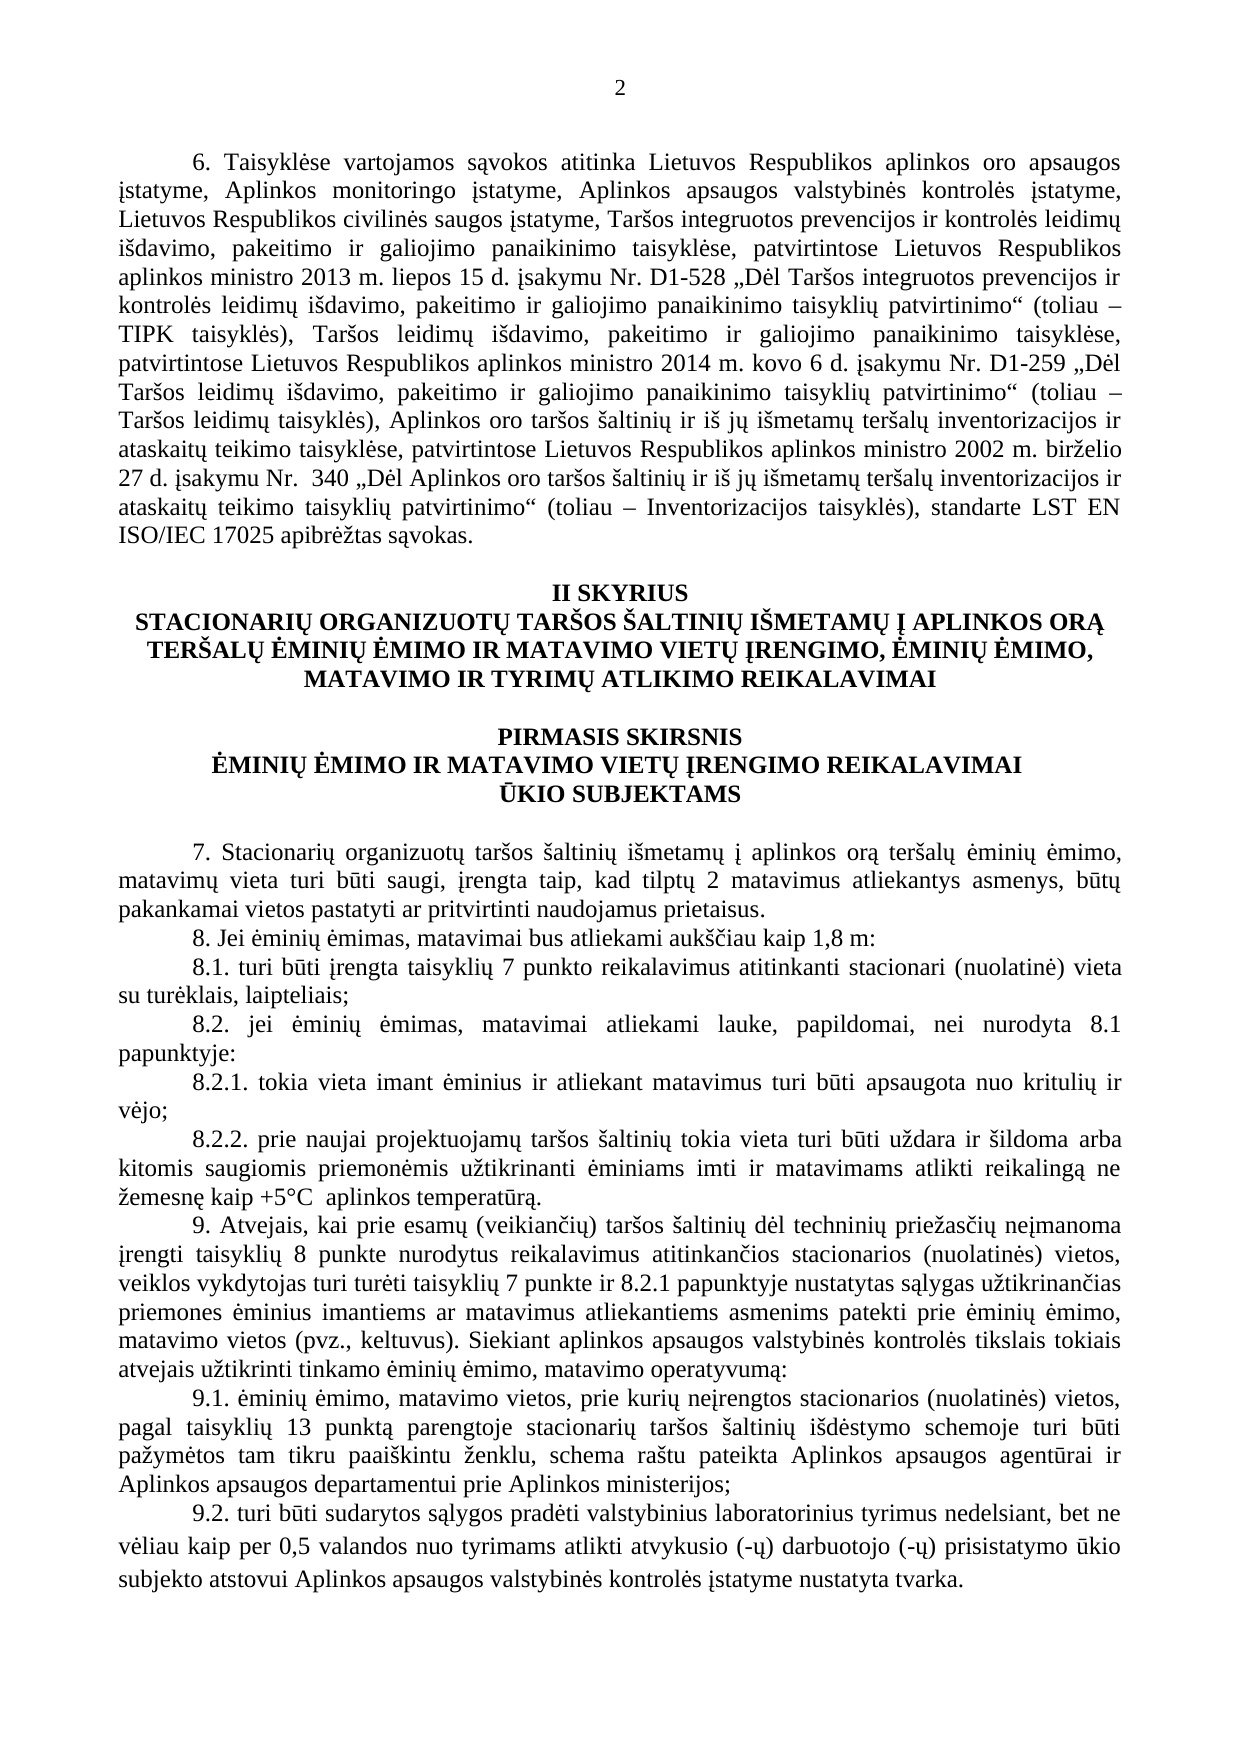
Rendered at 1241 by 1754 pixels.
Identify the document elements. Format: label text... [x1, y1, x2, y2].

text 8. Jei ėminių ėmimas, matavimai bus atliekami aukščiau kaip 1,8 m: [118, 923, 1122, 952]
text 7. Stacionarių organizuotų taršos šaltinių išmetamų į aplinkos orą teršalų ėminių ėmimo, matavimų vieta turi būti saugi, įrengta taip, kad tilptų 2 matavimus atliekantys asmenys, būtų pakankamai vietos pastatyti ar pritvirtinti naudojamus prietaisus. [118, 837, 1122, 923]
text 9.2. turi būti sudarytos sąlygos pradėti valstybinius laboratorinius tyrimus nedelsiant, bet ne vėliau kaip per 0,5 valandos nuo tyrimams atlikti atvykusio (-ų) darbuotojo (-ų) prisistatymo ūkio subjekto atstovui Aplinkos apsaugos valstybinės kontrolės įstatyme nustatyta tvarka. [118, 1498, 1122, 1593]
text ŪKIO SUBJEKTAMS [118, 779, 1122, 808]
text II SKYRIUS [118, 578, 1122, 607]
text 8.2. jei ėminių ėmimas, matavimai atliekami lauke, papildomai, nei nurodyta 8.1 papunktyje: [118, 1009, 1122, 1067]
text 9.1. ėminių ėmimo, matavimo vietos, prie kurių neįrengtos stacionarios (nuolatinės) vietos, pagal taisyklių 13 punktą parengtoje stacionarių taršos šaltinių išdėstymo schemoje turi būti pažymėtos tam tikru paaiškintu ženklu, schema raštu pateikta Aplinkos apsaugos agentūrai ir Aplinkos apsaugos departamentui prie Aplinkos ministerijos; [118, 1383, 1122, 1498]
text 8.1. turi būti įrengta taisyklių 7 punkto reikalavimus atitinkanti stacionari (nuolatinė) vieta su turėklais, laipteliais; [118, 952, 1122, 1009]
text ĖMINIŲ ĖMIMO IR MATAVIMO VIETŲ ĮRENGIMO REIKALAVIMAI [118, 751, 1122, 779]
text 8.2.2. prie naujai projektuojamų taršos šaltinių tokia vieta turi būti uždara ir šildoma arba kitomis saugiomis priemonėmis užtikrinanti ėminiams imti ir matavimams atlikti reikalingą ne žemesnę kaip +5°C aplinkos temperatūrą. [118, 1124, 1122, 1211]
text PIRMASIS SKIRSNIS [118, 722, 1122, 751]
text 8.2.1. tokia vieta imant ėminius ir atliekant matavimus turi būti apsaugota nuo kritulių ir vėjo; [118, 1067, 1122, 1124]
text 9. Atvejais, kai prie esamų (veikiančių) taršos šaltinių dėl techninių priežasčių neįmanoma įrengti taisyklių 8 punkte nurodytus reikalavimus atitinkančios stacionarios (nuolatinės) vietos, veiklos vykdytojas turi turėti taisyklių 7 punkte ir 8.2.1 papunktyje nustatytas sąlygas užtikrinančias priemones ėminius imantiems ar matavimus atliekantiems asmenims patekti prie ėminių ėmimo, matavimo vietos (pvz., keltuvus). Siekiant aplinkos apsaugos valstybinės kontrolės tikslais tokiais atvejais užtikrinti tinkamo ėminių ėmimo, matavimo operatyvumą: [118, 1211, 1122, 1383]
text stacionarių organizuotų taršos šaltinių išmetamų į aplinkos orą teršalų ĖMINIŲ ėmimO ir matavimO vietų įrengimo, ĖMINIŲ ėmimO, matavimO ir tyrimų atlikimO reikalavimai [118, 607, 1122, 693]
text 6. Taisyklėse vartojamos sąvokos atitinka Lietuvos Respublikos aplinkos oro apsaugos įstatyme, Aplinkos monitoringo įstatyme, Aplinkos apsaugos valstybinės kontrolės įstatyme, Lietuvos Respublikos civilinės saugos įstatyme, Taršos integruotos prevencijos ir kontrolės leidimų išdavimo, pakeitimo ir galiojimo panaikinimo taisyklėse, patvirtintose Lietuvos Respublikos aplinkos ministro 2013 m. liepos 15 d. įsakymu Nr. D1-528 „Dėl Taršos integruotos prevencijos ir kontrolės leidimų išdavimo, pakeitimo ir galiojimo panaikinimo taisyklių patvirtinimo“ (toliau – TIPK taisyklės), Taršos leidimų išdavimo, pakeitimo ir galiojimo panaikinimo taisyklėse, patvirtintose Lietuvos Respublikos aplinkos ministro 2014 m. kovo 6 d. įsakymu Nr. D1-259 „Dėl Taršos leidimų išdavimo, pakeitimo ir galiojimo panaikinimo taisyklių patvirtinimo“ (toliau – Taršos leidimų taisyklės), Aplinkos oro taršos šaltinių ir iš jų išmetamų teršalų inventorizacijos ir ataskaitų teikimo taisyklėse, patvirtintose Lietuvos Respublikos aplinkos ministro 2002 m. birželio 27 d. įsakymu Nr. 340 „Dėl Aplinkos oro taršos šaltinių ir iš jų išmetamų teršalų inventorizacijos ir ataskaitų teikimo taisyklių patvirtinimo“ (toliau – Inventorizacijos taisyklės), standarte LST EN ISO/IEC 17025 apibrėžtas sąvokas. [118, 147, 1122, 549]
